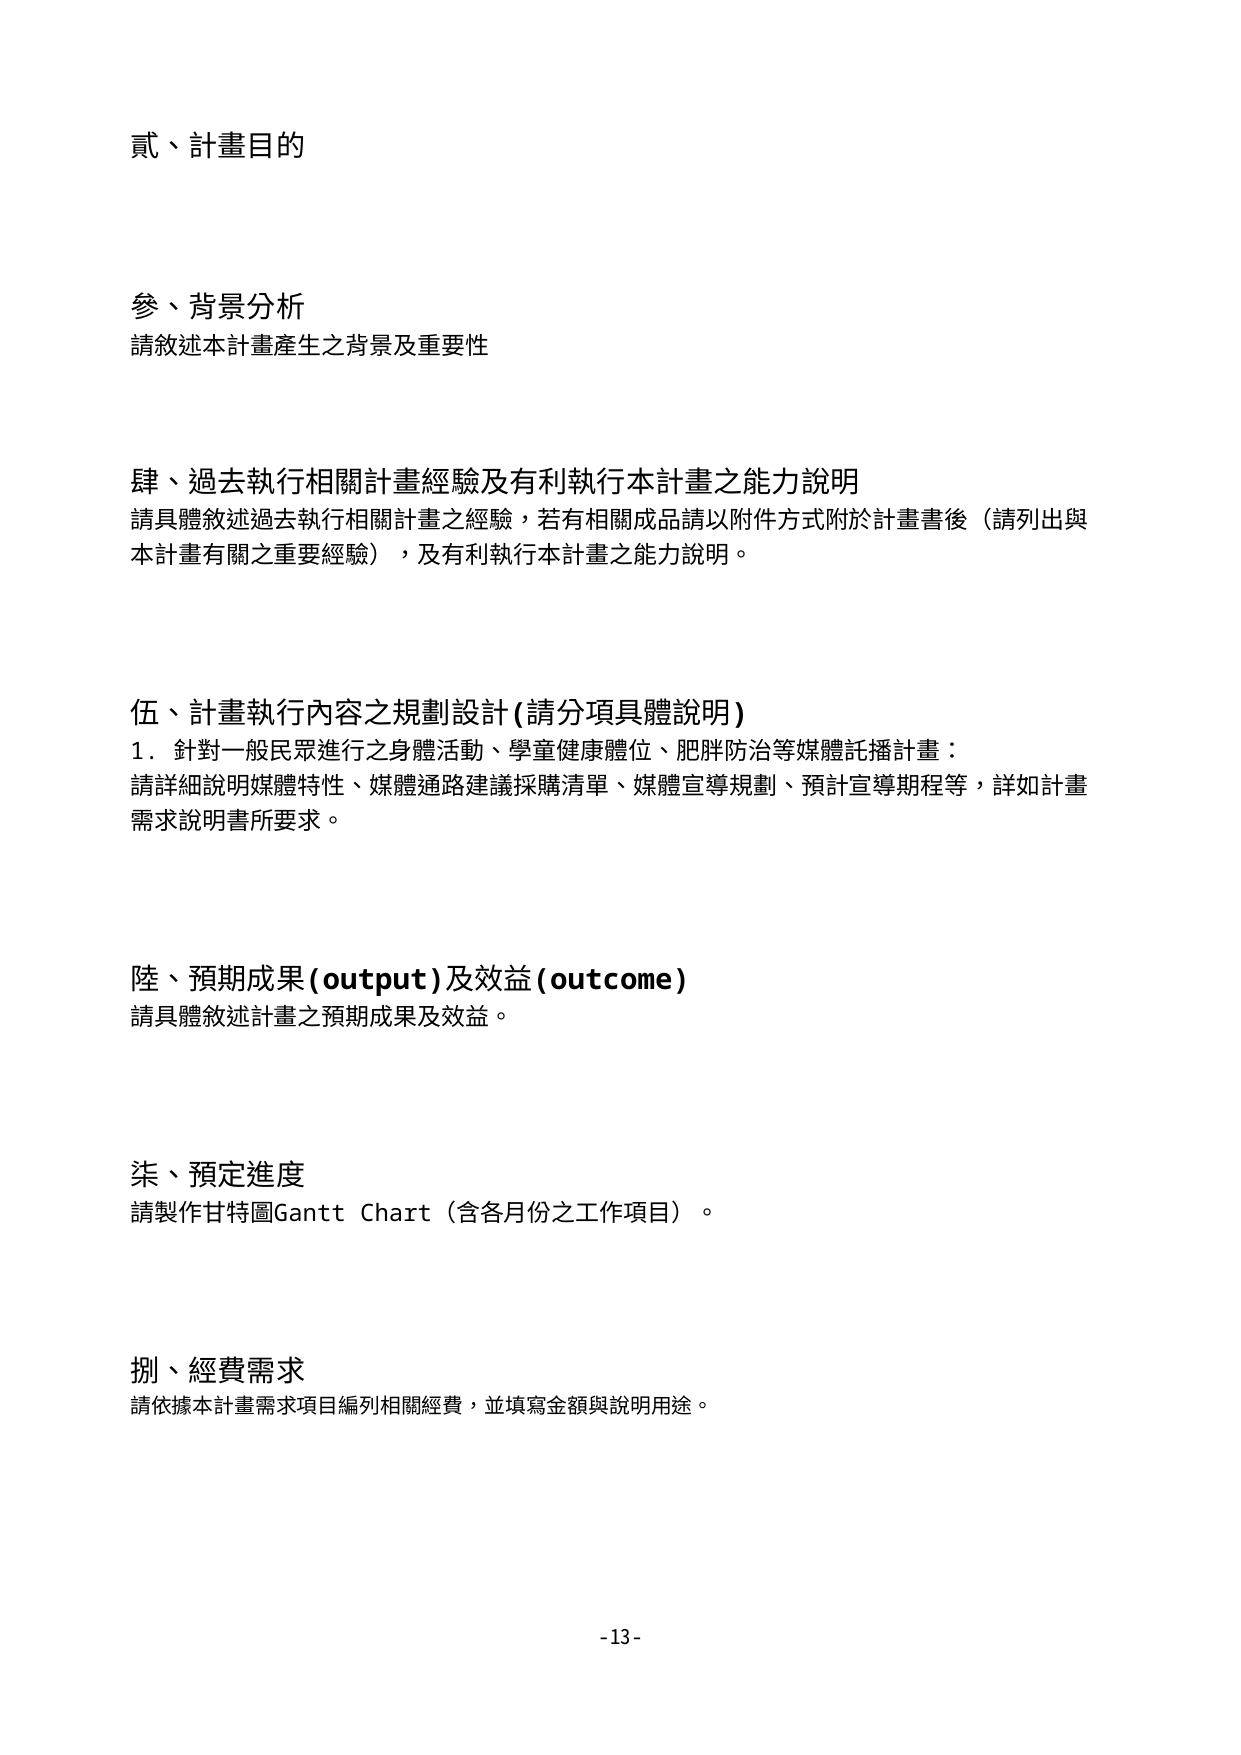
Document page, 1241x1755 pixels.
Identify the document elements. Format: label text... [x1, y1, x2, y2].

text 參、背景分析 [130, 284, 1110, 326]
text 請具體敘述計畫之預期成果及效益。 [130, 998, 1110, 1032]
text 請詳細說明媒體特性、媒體通路建議採購清單、媒體宣導規劃、預計宣導期程等，詳如計畫需求說明書所要求。 [130, 767, 1110, 836]
text 伍、計畫執行內容之規劃設計(請分項具體說明) [130, 689, 1110, 732]
text 柒、預定進度 [130, 1151, 1110, 1194]
text 請具體敘述過去執行相關計畫之經驗，若有相關成品請以附件方式附於計畫書後（請列出與本計畫有關之重要經驗），及有利執行本計畫之能力說明。 [130, 501, 1110, 571]
text 陸、預期成果(output)及效益(outcome) [130, 955, 1110, 998]
text 1. 針對一般民眾進行之身體活動、學童健康體位、肥胖防治等媒體託播計畫： [130, 732, 1110, 767]
text 請敘述本計畫產生之背景及重要性 [130, 326, 1110, 361]
text 肆、過去執行相關計畫經驗及有利執行本計畫之能力說明 [130, 459, 1110, 501]
text 貳、計畫目的 [130, 123, 1110, 165]
text 請製作甘特圖Gantt Chart（含各月份之工作項目）。 [130, 1194, 1110, 1228]
text 捌、經費需求 [130, 1347, 1110, 1390]
text 請依據本計畫需求項目編列相關經費，並填寫金額與說明用途。 [130, 1390, 1110, 1420]
